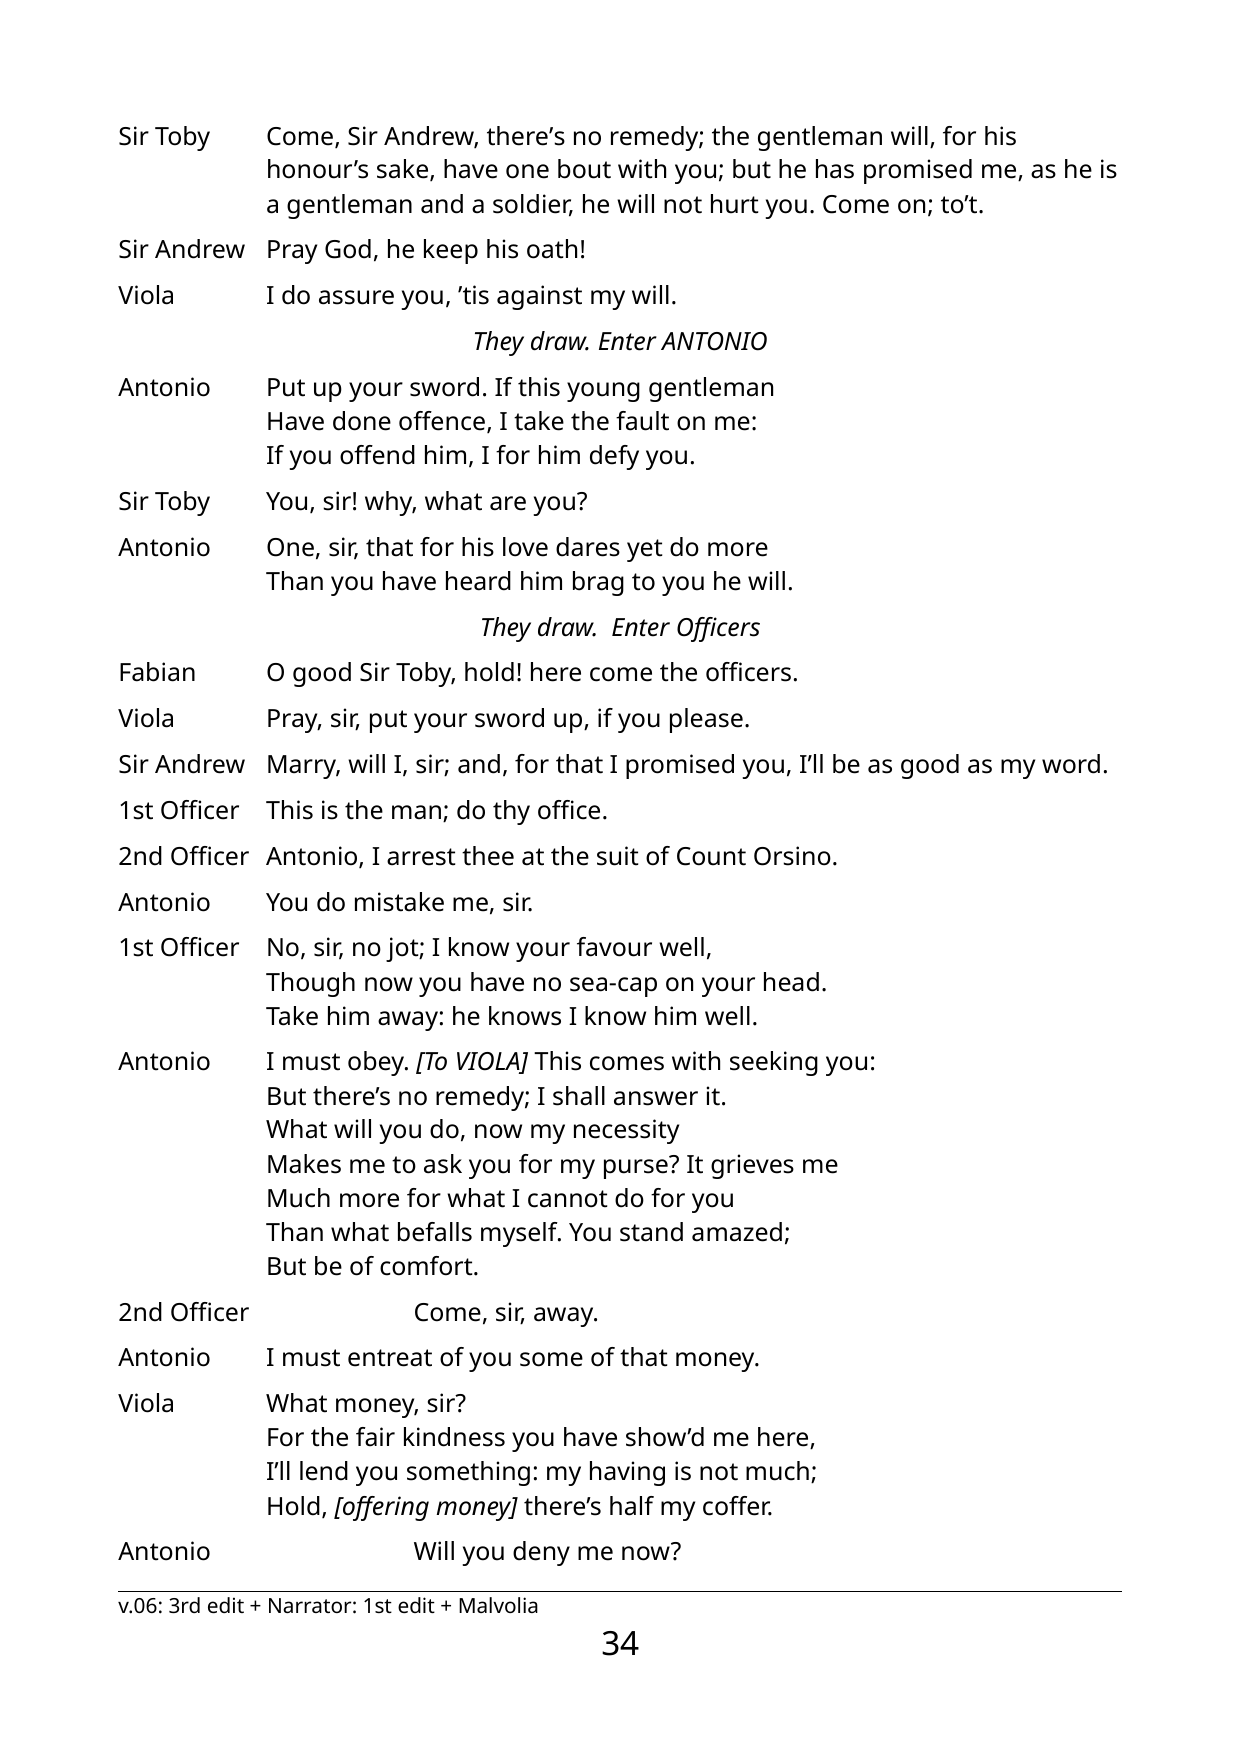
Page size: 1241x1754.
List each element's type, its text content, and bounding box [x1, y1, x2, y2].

text Than what befalls myself. You stand amazed; [266, 1214, 1122, 1248]
text But there’s no remedy; I shall answer it. [266, 1078, 1122, 1112]
text Sir Toby Come, Sir Andrew, there’s no remedy; the gentleman will, for his honour’s sake, have one bout with you; but he has promised me, as he is a gentleman and a soldier, he will not hurt you. Come on; to’t. [118, 118, 1122, 220]
text 2nd Officer Come, sir, away. [118, 1294, 1122, 1328]
text But be of comfort. [266, 1248, 1122, 1282]
text Have done offence, I take the fault on me: [266, 404, 1122, 438]
text Viola What money, sir? [118, 1386, 1122, 1420]
text Hold, [offering money] there’s half my coffer. [266, 1488, 1122, 1522]
text Viola Pray, sir, put your sword up, if you please. [118, 701, 1122, 735]
text Much more for what I cannot do for you [266, 1180, 1122, 1214]
text They draw. Enter Officers [118, 609, 1122, 643]
text For the fair kindness you have show’d me here, [266, 1420, 1122, 1454]
text Antonio I must entreat of you some of that money. [118, 1340, 1122, 1374]
text Take him away: he knows I know him well. [266, 998, 1122, 1032]
text 2nd Officer Antonio, I arrest thee at the suit of Count Orsino. [118, 838, 1122, 872]
text Antonio I must obey. [To VIOLA] This comes with seeking you: [118, 1044, 1122, 1078]
text Sir Andrew Pray God, he keep his oath! [118, 232, 1122, 266]
text If you offend him, I for him defy you. [266, 438, 1122, 472]
text Antonio You do mistake me, sir. [118, 884, 1122, 918]
text Than you have heard him brag to you he will. [266, 563, 1122, 597]
text Antonio One, sir, that for his love dares yet do more [118, 529, 1122, 563]
text Makes me to ask you for my purse? It grieves me [266, 1146, 1122, 1180]
text What will you do, now my necessity [266, 1112, 1122, 1146]
text Antonio Put up your sword. If this young gentleman [118, 369, 1122, 404]
text Viola I do assure you, ’tis against my will. [118, 278, 1122, 312]
text 1st Officer No, sir, no jot; I know your favour well, [118, 930, 1122, 964]
text 1st Officer This is the man; do thy office. [118, 793, 1122, 827]
text Antonio Will you deny me now? [118, 1534, 1122, 1568]
text Fabian O good Sir Toby, hold! here come the officers. [118, 655, 1122, 689]
text Though now you have no sea-cap on your head. [266, 964, 1122, 998]
text Sir Toby You, sir! why, what are you? [118, 483, 1122, 518]
text They draw. Enter ANTONIO [118, 324, 1122, 358]
text Sir Andrew Marry, will I, sir; and, for that I promised you, I’ll be as good as my word. [118, 747, 1122, 781]
text I’ll lend you something: my having is not much; [266, 1454, 1122, 1488]
